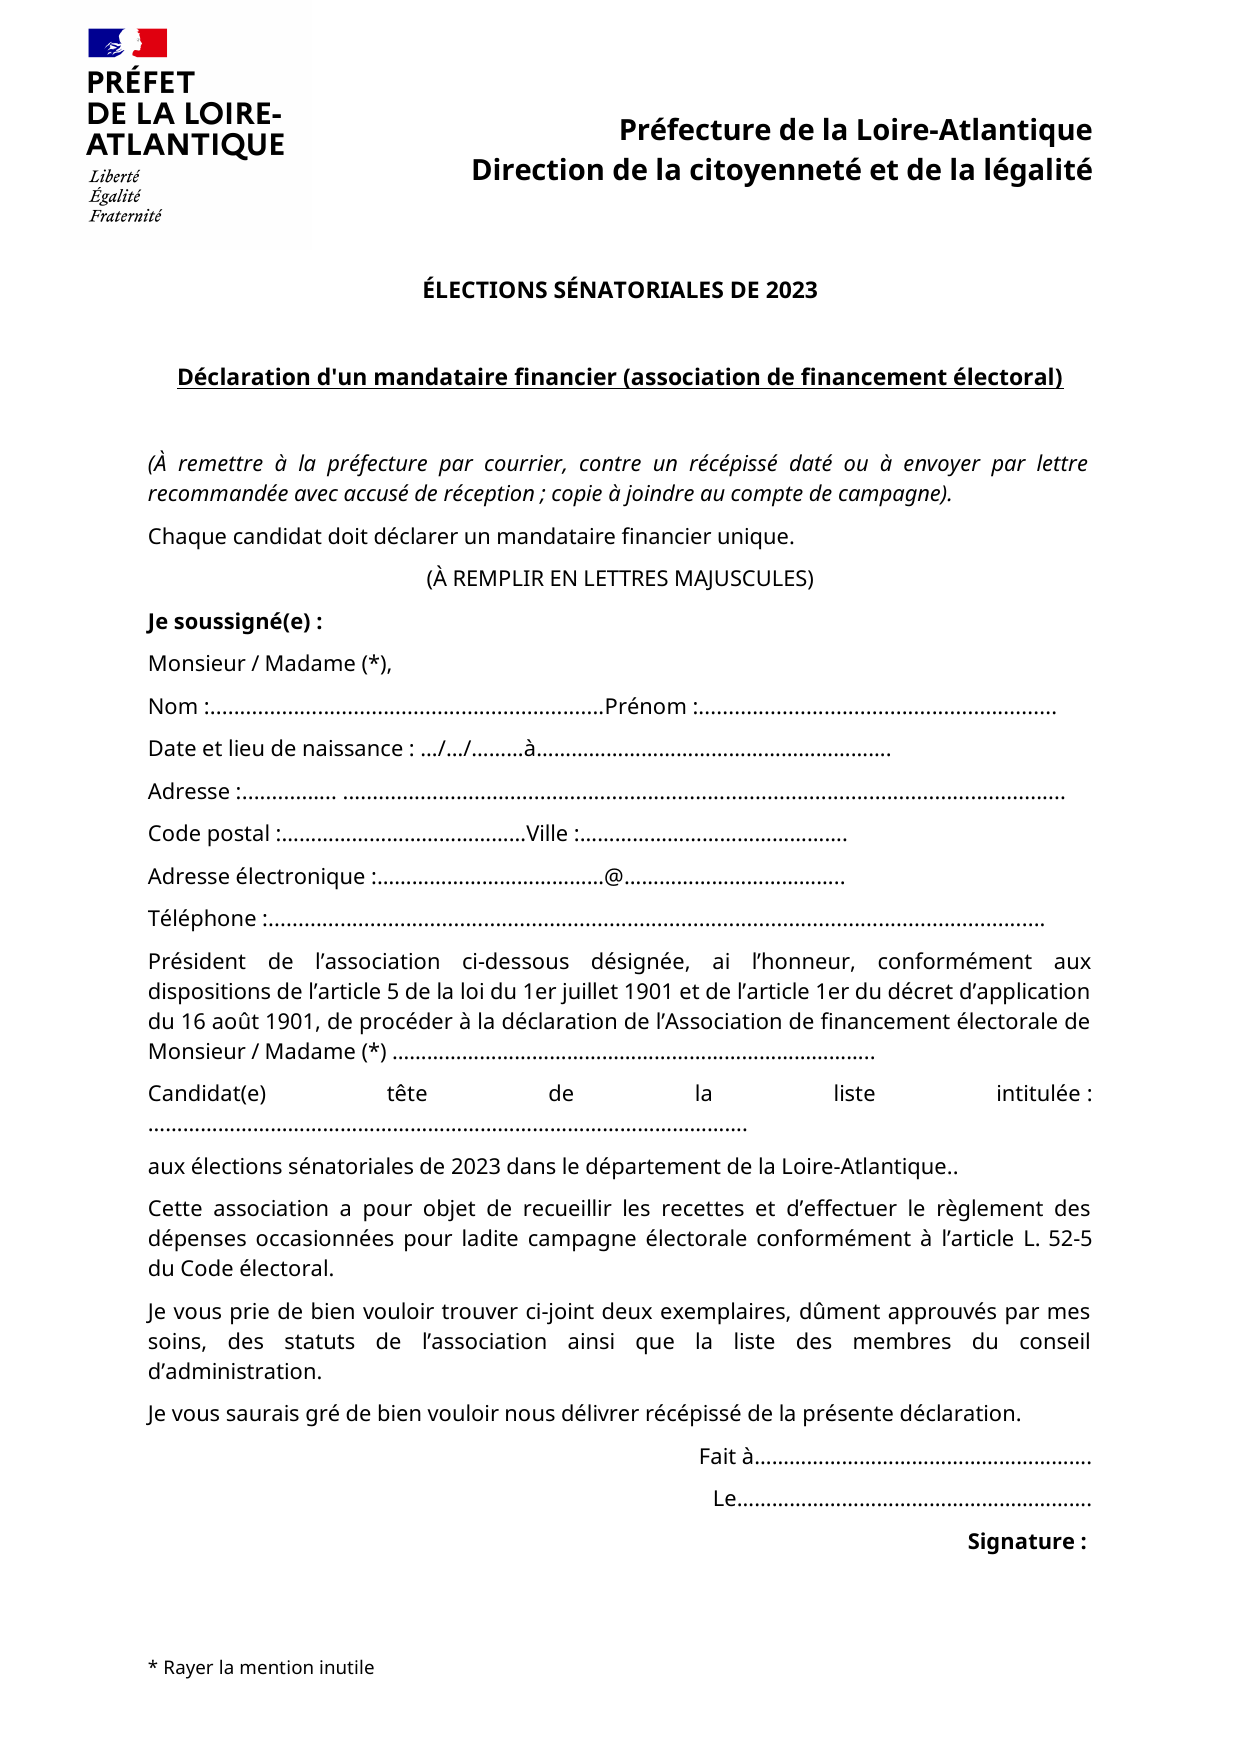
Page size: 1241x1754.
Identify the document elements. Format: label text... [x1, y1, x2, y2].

text Chaque candidat doit déclarer un mandataire financier unique. [148, 521, 1093, 551]
text Adresse :...........….. ......................................................................................................................... [148, 776, 1093, 806]
text Adresse électronique :…………………………………@……………………………….. [148, 861, 1093, 891]
text Téléphone :.................................................................................................................................. [148, 903, 1093, 933]
text aux élections sénatoriales de 2023 dans le département de la Loire-Atlantique.. [148, 1151, 1093, 1181]
text Signature : [148, 1526, 1093, 1556]
text Je soussigné(e) : [148, 606, 1093, 636]
text ÉLECTIONS SÉNATORIALES DE 2023 [148, 274, 1093, 305]
text Date et lieu de naissance : …/…/………à……………………………………………………. [148, 733, 1093, 763]
text (À REMPLIR EN LETTRES MAJUSCULES) [148, 563, 1093, 593]
text Cette association a pour objet de recueillir les recettes et d’effectuer le règlement des dépenses occasionnées pour ladite campagne électorale conformément à l’article L. 52-5 du Code électoral. [148, 1193, 1093, 1283]
text Code postal :……………………………………Ville :………………………………………. [148, 818, 1093, 848]
text Président de l’association ci-dessous désignée, ai l’honneur, conformément aux dispositions de l’article 5 de la loi du 1er juillet 1901 et de l’article 1er du décret d’application du 16 août 1901, de procéder à la déclaration de l’Association de financement électorale de Monsieur / Madame (*) ……………………………………………………………………….. [148, 946, 1093, 1066]
text (À remettre à la préfecture par courrier, contre un récépissé daté ou à envoyer par lettre recommandée avec accusé de réception ; copie à joindre au compte de campagne). [148, 448, 1093, 508]
text Je vous saurais gré de bien vouloir nous délivrer récépissé de la présente déclaration. [148, 1398, 1093, 1428]
picture [60, 0, 312, 250]
text Fait à…………………………………………………. [148, 1441, 1093, 1471]
text Déclaration d'un mandataire financier (association de financement électoral) [148, 361, 1093, 392]
text Monsieur / Madame (*), [148, 648, 1093, 678]
text Nom :..................................................................Prénom :............................................................ [148, 691, 1093, 721]
text Je vous prie de bien vouloir trouver ci-joint deux exemplaires, dûment approuvés par mes soins, des statuts de l’association ainsi que la liste des membres du conseil d’administration. [148, 1296, 1093, 1386]
text Le……………………………………………………. [148, 1483, 1093, 1513]
text Candidat(e) tête de la liste intitulée :…………………………………………………………………………………………. [148, 1078, 1093, 1138]
